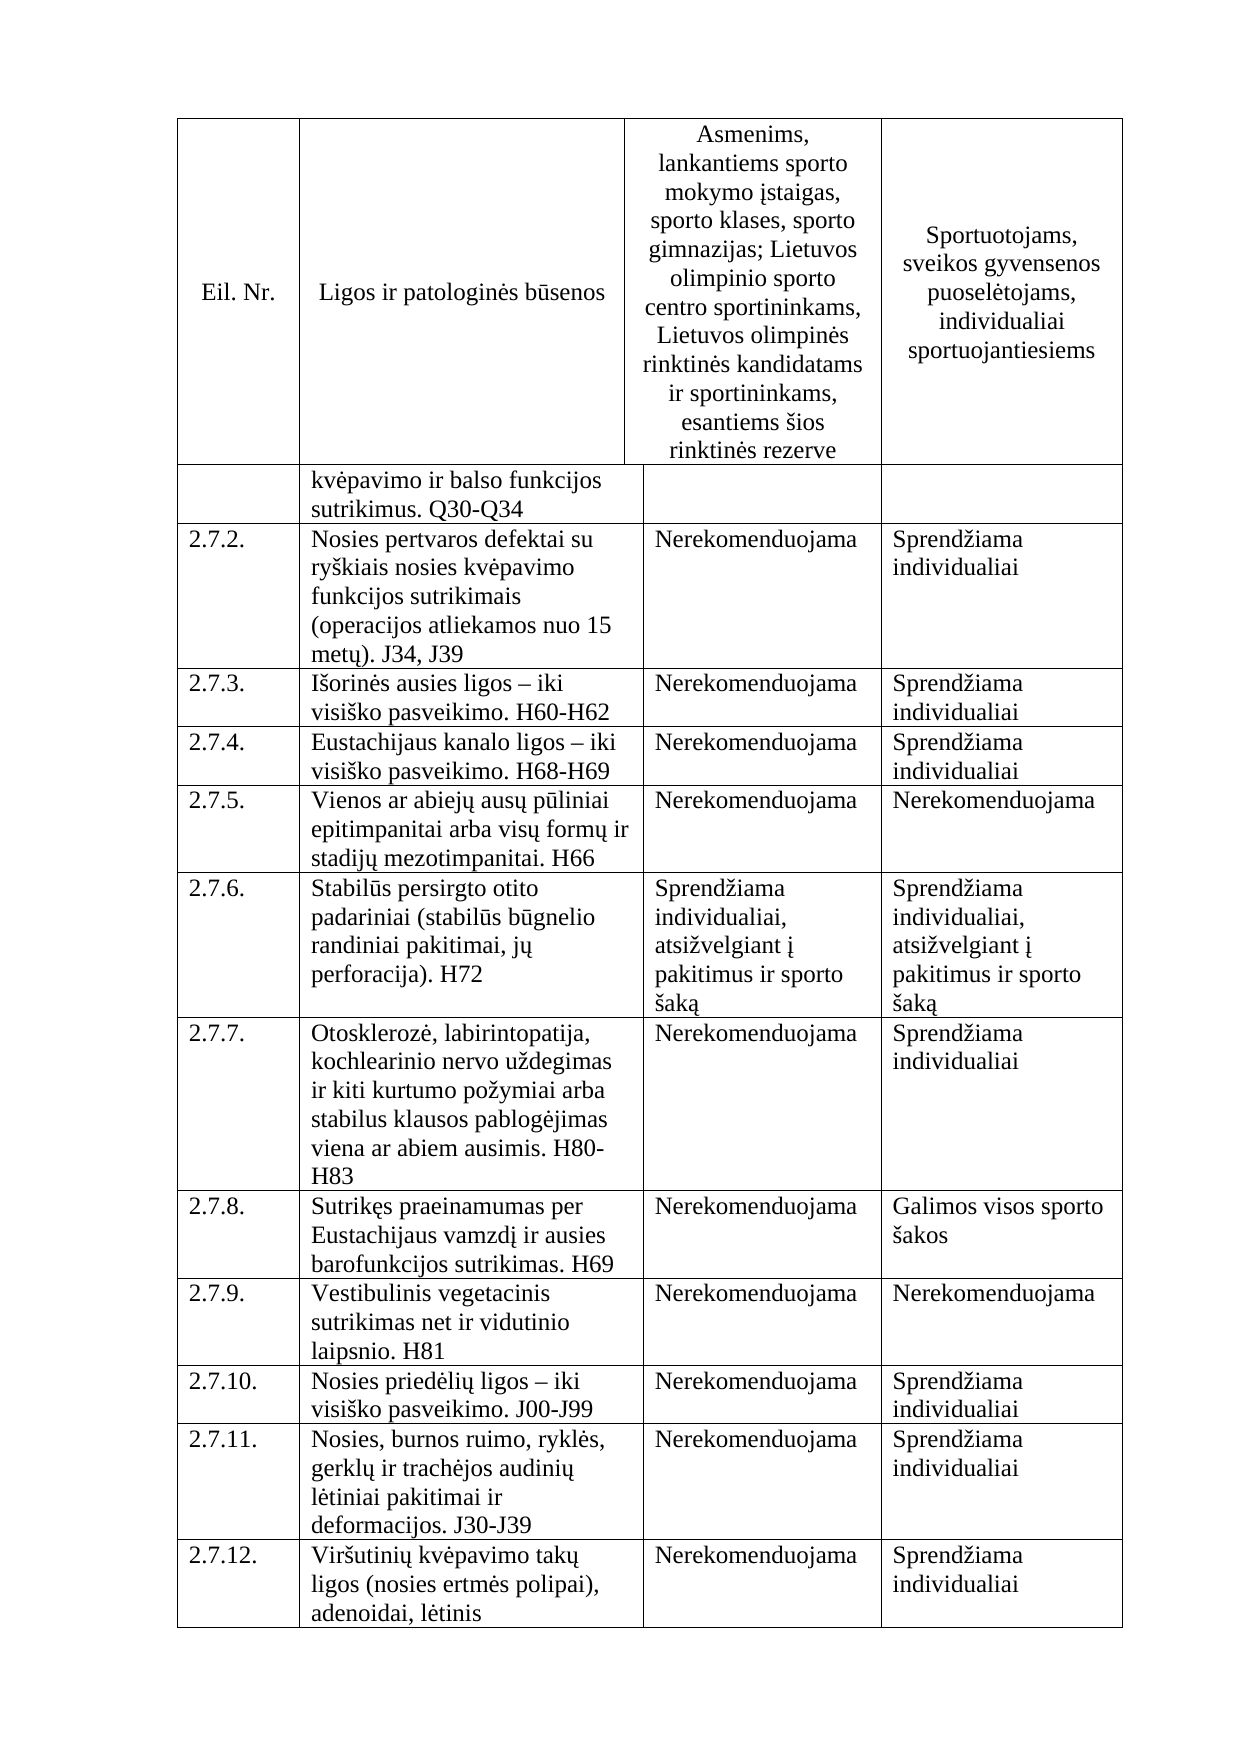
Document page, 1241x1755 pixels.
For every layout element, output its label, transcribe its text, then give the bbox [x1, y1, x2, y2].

table_cell Nosies pertvaros defektai su ryškiais nosies kvėpavimo funkcijos sutrikimais (operacijos atliekamos nuo 15 metų). J34, J39 [300, 524, 643, 667]
table_cell [882, 465, 1122, 523]
table_cell 2.7.9. [178, 1279, 299, 1365]
table_cell Viršutinių kvėpavimo takų ligos (nosies ertmės polipai), adenoidai, lėtinis [300, 1540, 643, 1627]
table_cell Nerekomenduojama [644, 727, 881, 784]
table_cell Nerekomenduojama [644, 1018, 881, 1190]
table_cell Sprendžiama individualiai [882, 1366, 1122, 1423]
table_cell Nerekomenduojama [644, 786, 881, 872]
table_cell Sprendžiama individualiai [882, 1540, 1122, 1627]
table_cell Vienos ar abiejų ausų pūliniai epitimpanitai arba visų formų ir stadijų mezotimpanitai. H66 [300, 786, 643, 872]
table_cell 2.7.7. [178, 1018, 299, 1190]
table_cell 2.7.5. [178, 786, 299, 872]
table_cell Nosies priedėlių ligos – iki visiško pasveikimo. J00-J99 [300, 1366, 643, 1423]
table_cell 2.7.6. [178, 873, 299, 1017]
table_cell 2.7.2. [178, 524, 299, 667]
table_cell Nerekomenduojama [882, 786, 1122, 872]
table_header Ligos ir patologinės būsenos [300, 119, 624, 464]
table_cell Išorinės ausies ligos – iki visiško pasveikimo. H60-H62 [300, 669, 643, 726]
table_cell Nosies, burnos ruimo, ryklės, gerklų ir trachėjos audinių lėtiniai pakitimai ir deformacijos. J30-J39 [300, 1424, 643, 1539]
table_cell Nerekomenduojama [882, 1279, 1122, 1365]
table_cell Stabilūs persirgto otito padariniai (stabilūs būgnelio randiniai pakitimai, jų perforacija). H72 [300, 873, 643, 1017]
table_cell 2.7.11. [178, 1424, 299, 1539]
table_cell [644, 465, 881, 523]
table_cell 2.7.10. [178, 1366, 299, 1423]
table_header Asmenims, lankantiems sporto mokymo įstaigas, sporto klases, sporto gimnazijas; Lietuvos olimpinio sporto centro sportininkams, Lietuvos olimpinės rinktinės kandidatams ir sportininkams, esantiems šios rinktinės rezerve [625, 119, 881, 464]
table_cell 2.7.4. [178, 727, 299, 784]
table_cell Otosklerozė, labirintopatija, kochlearinio nervo uždegimas ir kiti kurtumo požymiai arba stabilus klausos pablogėjimas viena ar abiem ausimis. H80-H83 [300, 1018, 643, 1190]
table_cell Sprendžiama individualiai, atsižvelgiant į pakitimus ir sporto šaką [644, 873, 881, 1017]
table_cell [178, 465, 299, 523]
table_cell Eustachijaus kanalo ligos – iki visiško pasveikimo. H68-H69 [300, 727, 643, 784]
table_cell Nerekomenduojama [644, 524, 881, 667]
table_cell Sprendžiama individualiai [882, 727, 1122, 784]
table_cell Vestibulinis vegetacinis sutrikimas net ir vidutinio laipsnio. H81 [300, 1279, 643, 1365]
table_cell Nerekomenduojama [644, 1279, 881, 1365]
table_cell Sprendžiama individualiai [882, 1018, 1122, 1190]
table_cell Nerekomenduojama [644, 1424, 881, 1539]
table_cell Sutrikęs praeinamumas per Eustachijaus vamzdį ir ausies barofunkcijos sutrikimas. H69 [300, 1191, 643, 1277]
table_cell 2.7.3. [178, 669, 299, 726]
table_header Eil. Nr. [178, 119, 299, 464]
table_header Sportuotojams, sveikos gyvensenos puoselėtojams, individualiai sportuojantiesiems [882, 119, 1122, 464]
table_cell 2.7.8. [178, 1191, 299, 1277]
table_cell Nerekomenduojama [644, 669, 881, 726]
table_cell kvėpavimo ir balso funkcijos sutrikimus. Q30-Q34 [300, 465, 643, 523]
table_cell Sprendžiama individualiai [882, 524, 1122, 667]
table_cell Nerekomenduojama [644, 1366, 881, 1423]
table_cell Sprendžiama individualiai [882, 669, 1122, 726]
table_cell Sprendžiama individualiai [882, 1424, 1122, 1539]
table_cell 2.7.12. [178, 1540, 299, 1627]
table_cell Nerekomenduojama [644, 1191, 881, 1277]
table_cell Nerekomenduojama [644, 1540, 881, 1627]
table_cell Sprendžiama individualiai, atsižvelgiant į pakitimus ir sporto šaką [882, 873, 1122, 1017]
table_cell Galimos visos sporto šakos [882, 1191, 1122, 1277]
